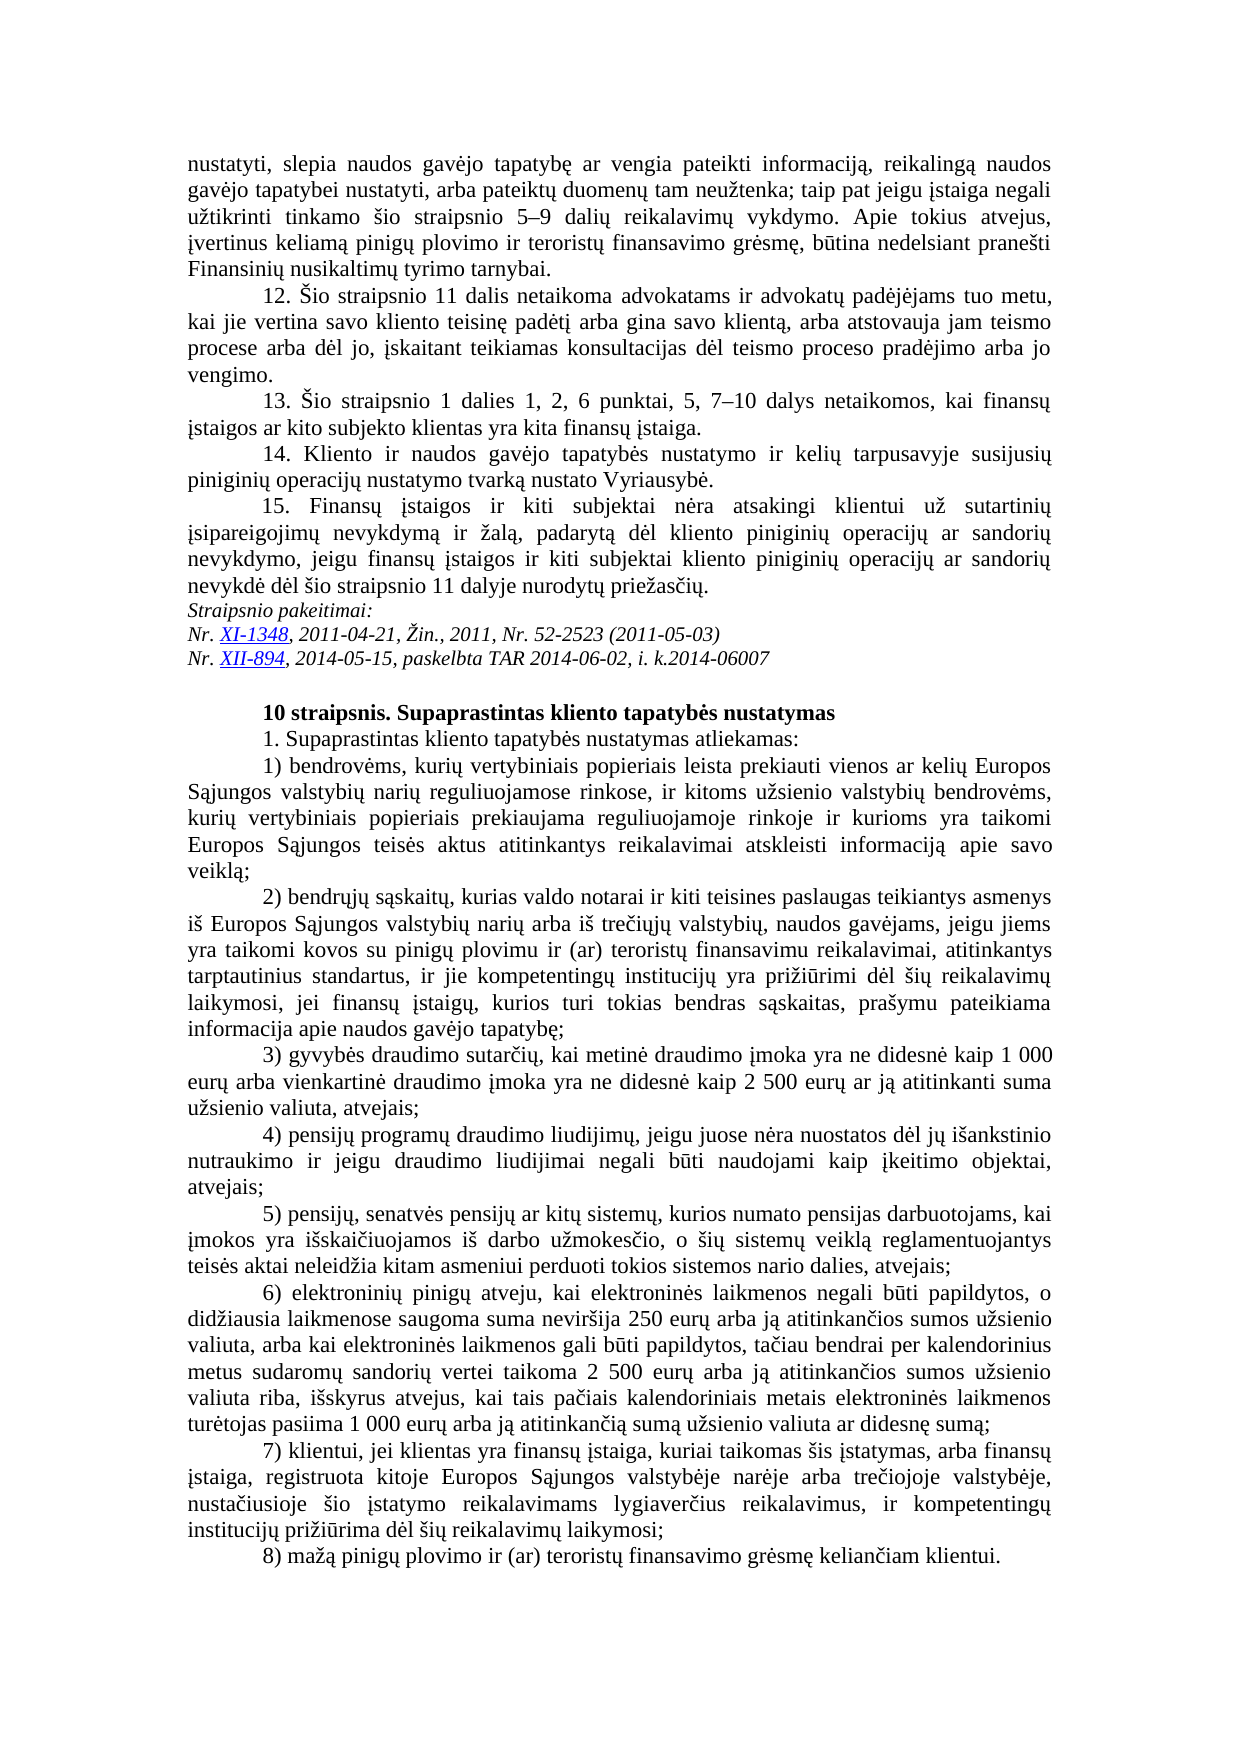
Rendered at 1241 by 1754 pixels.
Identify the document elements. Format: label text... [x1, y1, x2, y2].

text 4) pensijų programų draudimo liudijimų, jeigu juose nėra nuostatos dėl jų išankstinio nutraukimo ir jeigu draudimo liudijimai negali būti naudojami kaip įkeitimo objektai, atvejais; [187, 1121, 1053, 1200]
text 15. Finansų įstaigos ir kiti subjektai nėra atsakingi klientui už sutartinių įsipareigojimų nevykdymą ir žalą, padarytą dėl kliento piniginių operacijų ar sandorių nevykdymo, jeigu finansų įstaigos ir kiti subjektai kliento piniginių operacijų ar sandorių nevykdė dėl šio straipsnio 11 dalyje nurodytų priežasčių. [187, 493, 1053, 598]
text 13. Šio straipsnio 1 dalies 1, 2, 6 punktai, 5, 7–10 dalys netaikomos, kai finansų įstaigos ar kito subjekto klientas yra kita finansų įstaiga. [187, 387, 1053, 440]
text 10 straipsnis. Supaprastintas kliento tapatybės nustatymas [187, 699, 1053, 725]
text 8) mažą pinigų plovimo ir (ar) teroristų finansavimo grėsmę keliančiam klientui. [187, 1542, 1053, 1569]
text 7) klientui, jei klientas yra finansų įstaiga, kuriai taikomas šis įstatymas, arba finansų įstaiga, registruota kitoje Europos Sąjungos valstybėje narėje arba trečiojoje valstybėje, nustačiusioje šio įstatymo reikalavimams lygiaverčius reikalavimus, ir kompetentingų institucijų prižiūrima dėl šių reikalavimų laikymosi; [187, 1437, 1053, 1542]
text nustatyti, slepia naudos gavėjo tapatybę ar vengia pateikti informaciją, reikalingą naudos gavėjo tapatybei nustatyti, arba pateiktų duomenų tam neužtenka; taip pat jeigu įstaiga negali užtikrinti tinkamo šio straipsnio 5–9 dalių reikalavimų vykdymo. Apie tokius atvejus, įvertinus keliamą pinigų plovimo ir teroristų finansavimo grėsmę, būtina nedelsiant pranešti Finansinių nusikaltimų tyrimo tarnybai. [187, 150, 1053, 282]
text 1. Supaprastintas kliento tapatybės nustatymas atliekamas: [187, 725, 1053, 752]
text 6) elektroninių pinigų atveju, kai elektroninės laikmenos negali būti papildytos, o didžiausia laikmenose saugoma suma neviršija 250 eurų arba ją atitinkančios sumos užsienio valiuta, arba kai elektroninės laikmenos gali būti papildytos, tačiau bendrai per kalendorinius metus sudaromų sandorių vertei taikoma 2 500 eurų arba ją atitinkančios sumos užsienio valiuta riba, išskyrus atvejus, kai tais pačiais kalendoriniais metais elektroninės laikmenos turėtojas pasiima 1 000 eurų arba ją atitinkančią sumą užsienio valiuta ar didesnę sumą; [187, 1279, 1053, 1437]
text Nr. XII-894, 2014-05-15, paskelbta TAR 2014-06-02, i. k.2014-06007 [187, 646, 1053, 670]
text 12. Šio straipsnio 11 dalis netaikoma advokatams ir advokatų padėjėjams tuo metu, kai jie vertina savo kliento teisinę padėtį arba gina savo klientą, arba atstovauja jam teismo procese arba dėl jo, įskaitant teikiamas konsultacijas dėl teismo proceso pradėjimo arba jo vengimo. [187, 282, 1053, 387]
text 2) bendrųjų sąskaitų, kurias valdo notarai ir kiti teisines paslaugas teikiantys asmenys iš Europos Sąjungos valstybių narių arba iš trečiųjų valstybių, naudos gavėjams, jeigu jiems yra taikomi kovos su pinigų plovimu ir (ar) teroristų finansavimu reikalavimai, atitinkantys tarptautinius standartus, ir jie kompetentingų institucijų yra prižiūrimi dėl šių reikalavimų laikymosi, jei finansų įstaigų, kurios turi tokias bendras sąskaitas, prašymu pateikiama informacija apie naudos gavėjo tapatybę; [187, 883, 1053, 1042]
text 14. Kliento ir naudos gavėjo tapatybės nustatymo ir kelių tarpusavyje susijusių piniginių operacijų nustatymo tvarką nustato Vyriausybė. [187, 440, 1053, 493]
text Nr. XI-1348, 2011-04-21, Žin., 2011, Nr. 52-2523 (2011-05-03) [187, 622, 1053, 646]
text 1) bendrovėms, kurių vertybiniais popieriais leista prekiauti vienos ar kelių Europos Sąjungos valstybių narių reguliuojamose rinkose, ir kitoms užsienio valstybių bendrovėms, kurių vertybiniais popieriais prekiaujama reguliuojamoje rinkoje ir kurioms yra taikomi Europos Sąjungos teisės aktus atitinkantys reikalavimai atskleisti informaciją apie savo veiklą; [187, 752, 1053, 883]
text 5) pensijų, senatvės pensijų ar kitų sistemų, kurios numato pensijas darbuotojams, kai įmokos yra išskaičiuojamos iš darbo užmokesčio, o šių sistemų veiklą reglamentuojantys teisės aktai neleidžia kitam asmeniui perduoti tokios sistemos nario dalies, atvejais; [187, 1200, 1053, 1279]
text Straipsnio pakeitimai: [187, 598, 1053, 622]
text 3) gyvybės draudimo sutarčių, kai metinė draudimo įmoka yra ne didesnė kaip 1 000 eurų arba vienkartinė draudimo įmoka yra ne didesnė kaip 2 500 eurų ar ją atitinkanti suma užsienio valiuta, atvejais; [187, 1042, 1053, 1121]
